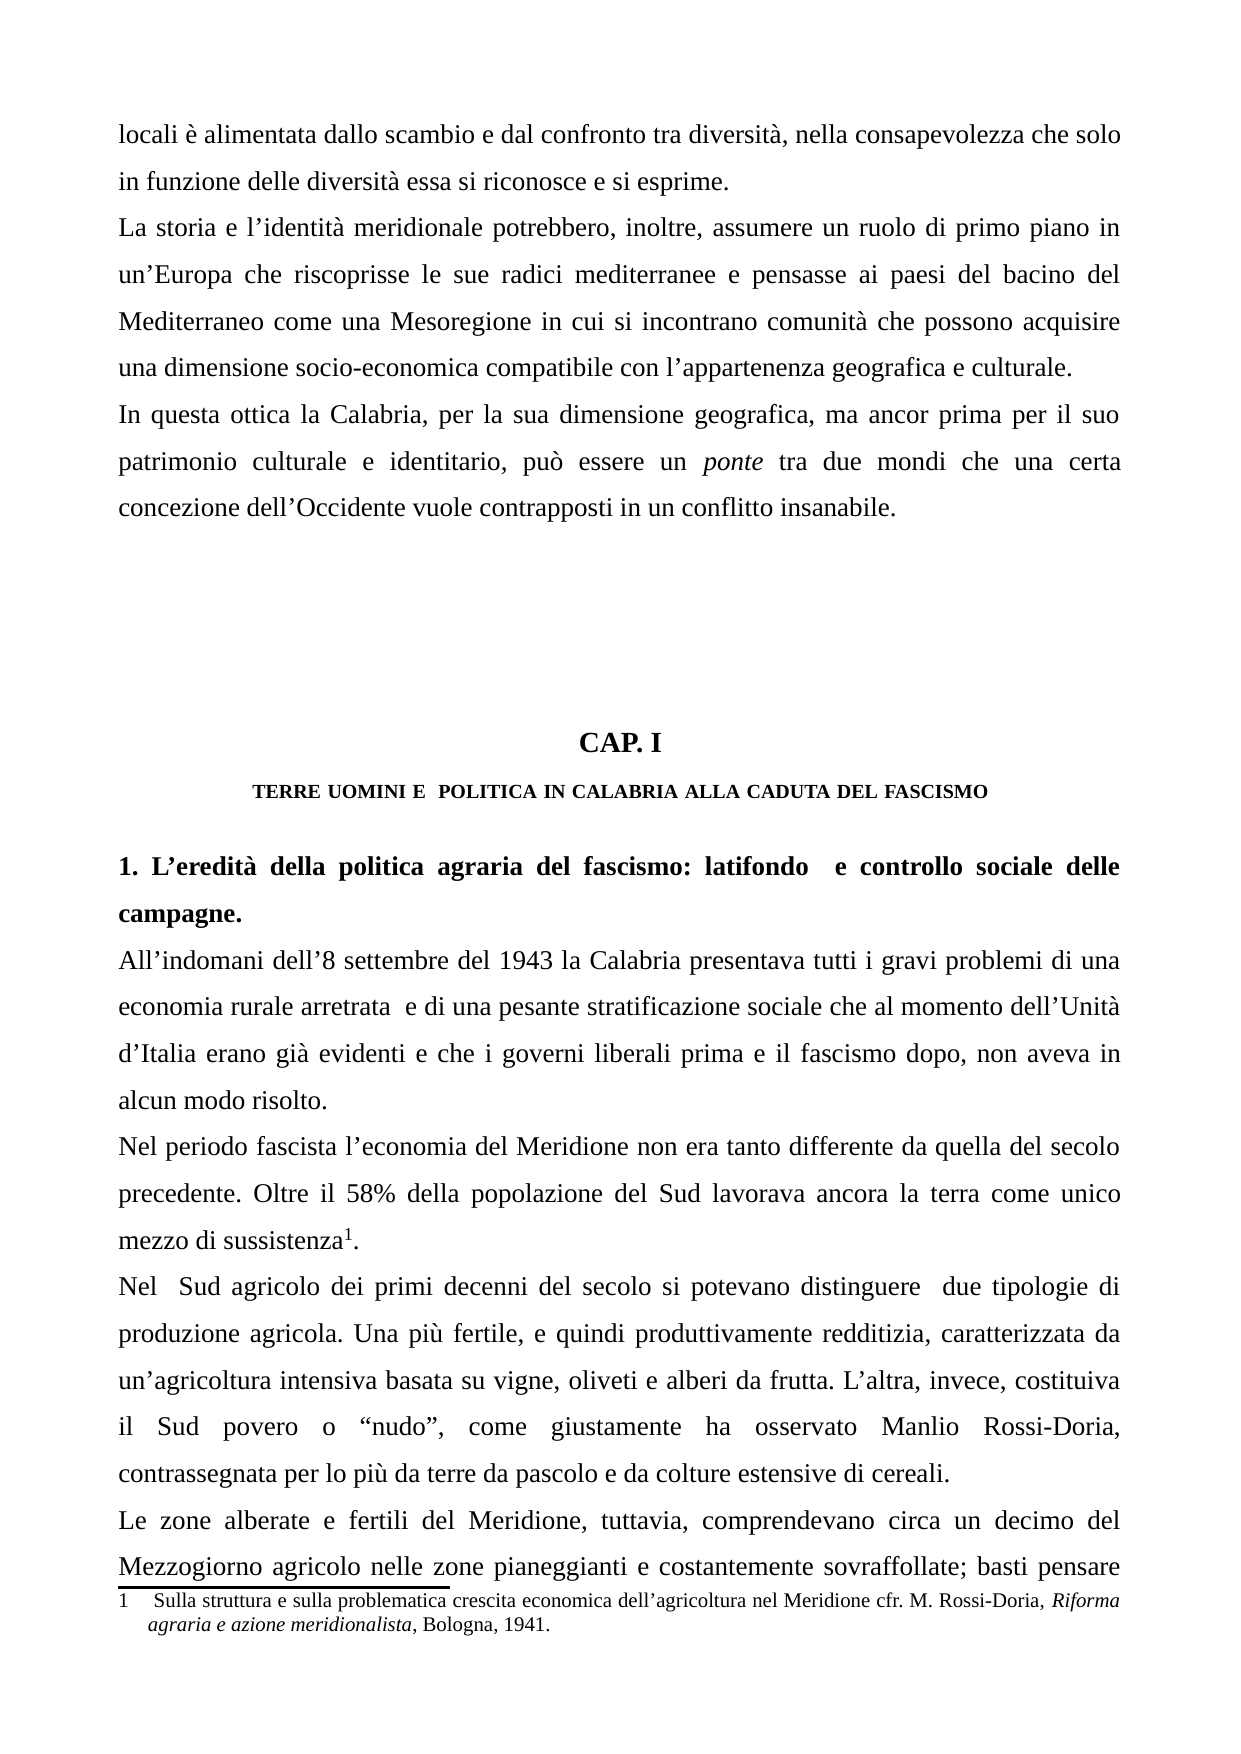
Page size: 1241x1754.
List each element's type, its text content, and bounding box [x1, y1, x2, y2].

text Sulla struttura e sulla problematica crescita economica dell’agricoltura nel Meridione cfr. M. Rossi-Doria, Riforma agraria e azione meridionalista, Bologna, 1941. [118, 1588, 1122, 1636]
text 1. L’eredità della politica agraria del fascismo: latifondo e controllo sociale delle campagne. [118, 851, 1122, 928]
text Nel Sud agricolo dei primi decenni del secolo si potevano distinguere due tipologie di produzione agricola. Una più fertile, e quindi produttivamente redditizia, caratterizzata da un’agricoltura intensiva basata su vigne, oliveti e alberi da frutta. L’altra, invece, costituiva il Sud povero o “nudo”, come giustamente ha osservato Manlio Rossi-Doria, contrassegnata per lo più da terre da pascolo e da colture estensive di cereali. [118, 1271, 1122, 1488]
text locali è alimentata dallo scambio e dal confronto tra diversità, nella consapevolezza che solo in funzione delle diversità essa si riconosce e si esprime. [118, 118, 1122, 196]
text Le zone alberate e fertili del Meridione, tuttavia, comprendevano circa un decimo del Mezzogiorno agricolo nelle zone pianeggianti e costantemente sovraffollate; basti pensare [118, 1504, 1122, 1582]
text terre uomini e politica in calabria alla caduta del fascismo [118, 775, 1122, 804]
text Nel periodo fascista l’economia del Meridione non era tanto differente da quella del secolo precedente. Oltre il 58% della popolazione del Sud lavorava ancora la terra come unico mezzo di sussistenza. [118, 1131, 1122, 1255]
text In questa ottica la Calabria, per la sua dimensione geografica, ma ancor prima per il suo patrimonio culturale e identitario, può essere un ponte tra due mondi che una certa concezione dell’Occidente vuole contrapposti in un conflitto insanabile. [118, 398, 1122, 523]
text All’indomani dell’8 settembre del 1943 la Calabria presentava tutti i gravi problemi di una economia rurale arretrata e di una pesante stratificazione sociale che al momento dell’Unità d’Italia erano già evidenti e che i governi liberali prima e il fascismo dopo, non aveva in alcun modo risolto. [118, 944, 1122, 1115]
text La storia e l’identità meridionale potrebbero, inoltre, assumere un ruolo di primo piano in un’Europa che riscoprisse le sue radici mediterranee e pensasse ai paesi del bacino del Mediterraneo come una Mesoregione in cui si incontrano comunità che possono acquisire una dimensione socio-economica compatibile con l’appartenenza geografica e culturale. [118, 211, 1122, 383]
text CAP. I [118, 725, 1122, 758]
